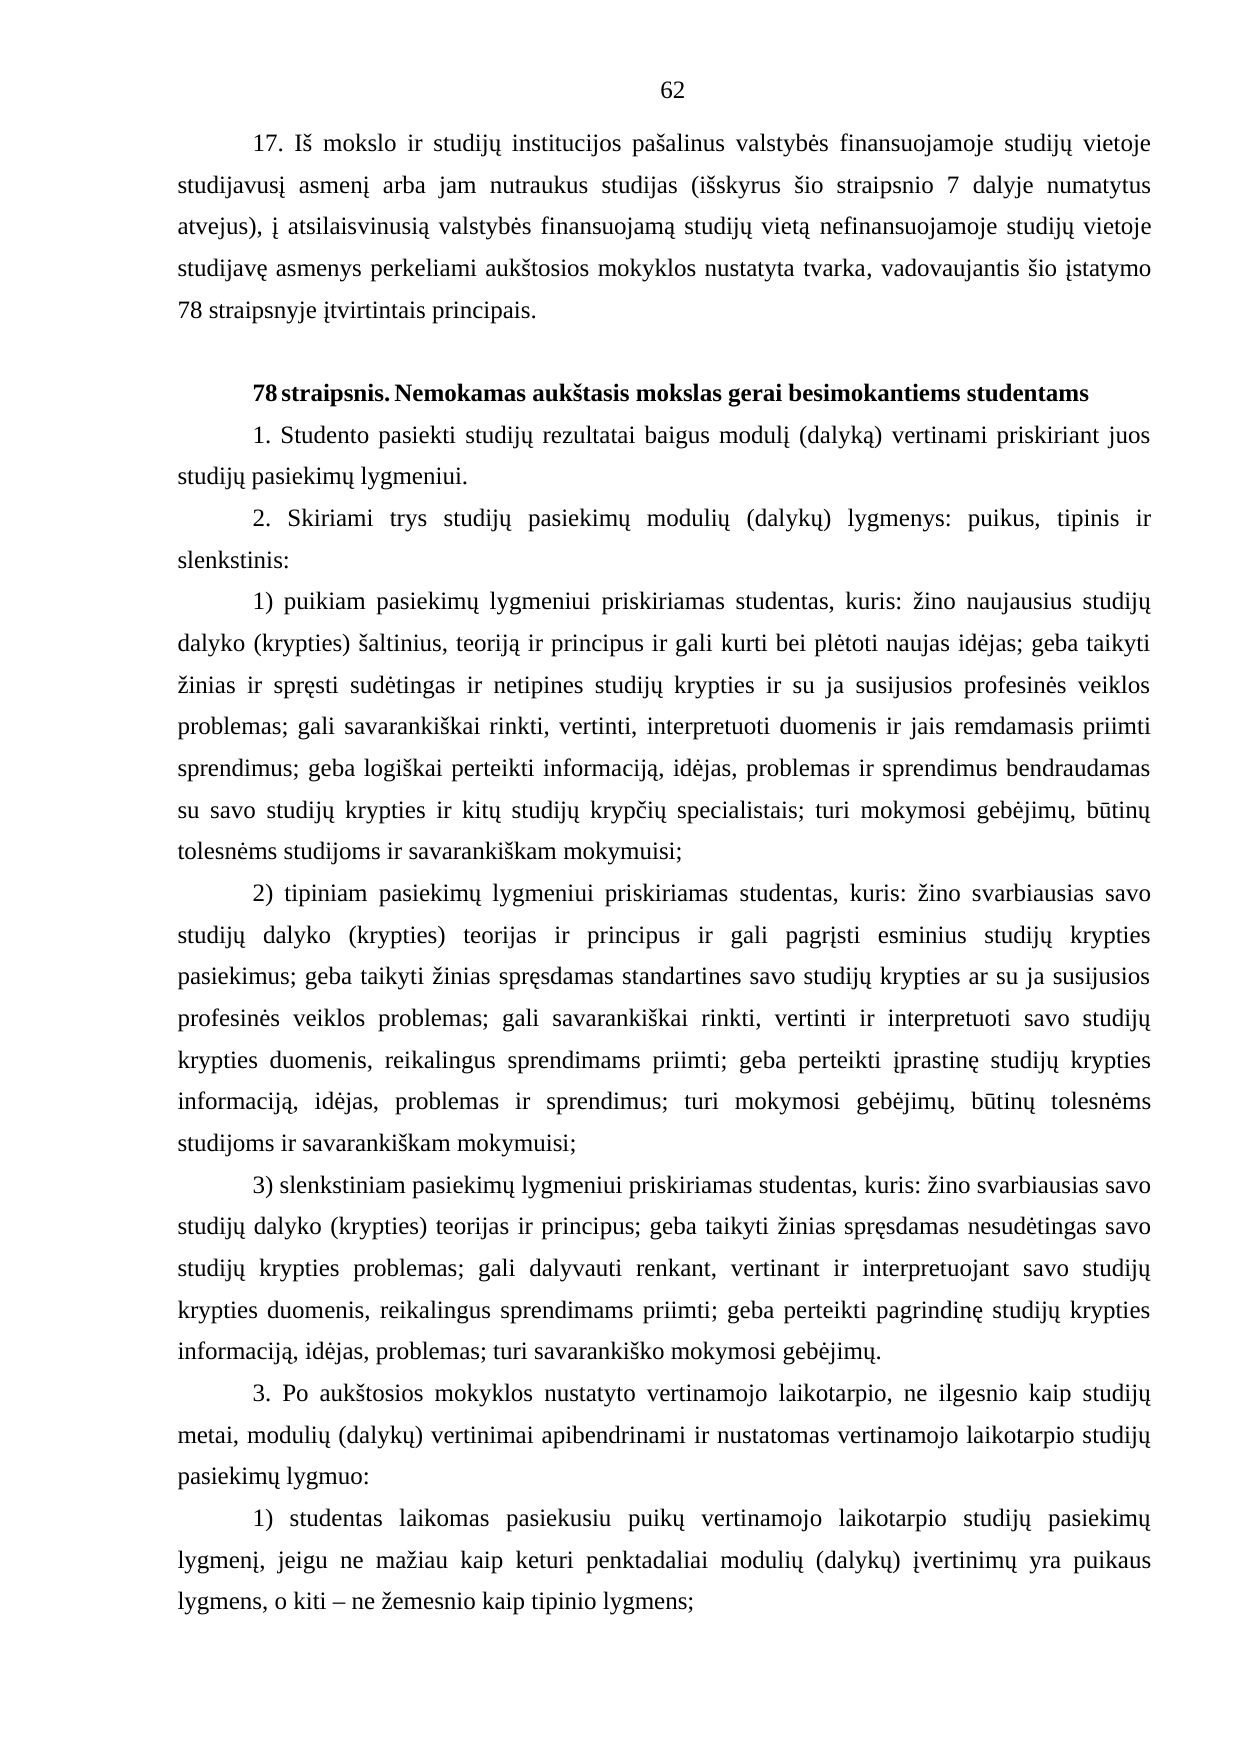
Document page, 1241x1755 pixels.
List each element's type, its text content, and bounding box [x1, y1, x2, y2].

text 2. Skiriami trys studijų pasiekimų modulių (dalykų) lygmenys: puikus, tipinis ir slenkstinis: [177, 493, 1152, 576]
text 1) studentas laikomas pasiekusiu puikų vertinamojo laikotarpio studijų pasiekimų lygmenį, jeigu ne mažiau kaip keturi penktadaliai modulių (dalykų) įvertinimų yra puikaus lygmens, o kiti – ne žemesnio kaip tipinio lygmens; [177, 1493, 1152, 1618]
text 3) slenkstiniam pasiekimų lygmeniui priskiriamas studentas, kuris: žino svarbiausias savo studijų dalyko (krypties) teorijas ir principus; geba taikyti žinias spręsdamas nesudėtingas savo studijų krypties problemas; gali dalyvauti renkant, vertinant ir interpretuojant savo studijų krypties duomenis, reikalingus sprendimams priimti; geba perteikti pagrindinę studijų krypties informaciją, idėjas, problemas; turi savarankiško mokymosi gebėjimų. [177, 1160, 1152, 1368]
text 17. Iš mokslo ir studijų institucijos pašalinus valstybės finansuojamoje studijų vietoje studijavusį asmenį arba jam nutraukus studijas (išskyrus šio straipsnio 7 dalyje numatytus atvejus), į atsilaisvinusią valstybės finansuojamą studijų vietą nefinansuojamoje studijų vietoje studijavę asmenys perkeliami aukštosios mokyklos nustatyta tvarka, vadovaujantis šio įstatymo 78 straipsnyje įtvirtintais principais. [177, 118, 1152, 326]
text 3. Po aukštosios mokyklos nustatyto vertinamojo laikotarpio, ne ilgesnio kaip studijų metai, modulių (dalykų) vertinimai apibendrinami ir nustatomas vertinamojo laikotarpio studijų pasiekimų lygmuo: [177, 1368, 1152, 1493]
text 2) tipiniam pasiekimų lygmeniui priskiriamas studentas, kuris: žino svarbiausias savo studijų dalyko (krypties) teorijas ir principus ir gali pagrįsti esminius studijų krypties pasiekimus; geba taikyti žinias spręsdamas standartines savo studijų krypties ar su ja susijusios profesinės veiklos problemas; gali savarankiškai rinkti, vertinti ir interpretuoti savo studijų krypties duomenis, reikalingus sprendimams priimti; geba perteikti įprastinę studijų krypties informaciją, idėjas, problemas ir sprendimus; turi mokymosi gebėjimų, būtinų tolesnėms studijoms ir savarankiškam mokymuisi; [177, 868, 1152, 1160]
text 1. Studento pasiekti studijų rezultatai baigus modulį (dalyką) vertinami priskiriant juos studijų pasiekimų lygmeniui. [177, 410, 1152, 493]
text 78 straipsnis. Nemokamas aukštasis mokslas gerai besimokantiems studentams [177, 368, 1152, 410]
text 1) puikiam pasiekimų lygmeniui priskiriamas studentas, kuris: žino naujausius studijų dalyko (krypties) šaltinius, teoriją ir principus ir gali kurti bei plėtoti naujas idėjas; geba taikyti žinias ir spręsti sudėtingas ir netipines studijų krypties ir su ja susijusios profesinės veiklos problemas; gali savarankiškai rinkti, vertinti, interpretuoti duomenis ir jais remdamasis priimti sprendimus; geba logiškai perteikti informaciją, idėjas, problemas ir sprendimus bendraudamas su savo studijų krypties ir kitų studijų krypčių specialistais; turi mokymosi gebėjimų, būtinų tolesnėms studijoms ir savarankiškam mokymuisi; [177, 576, 1152, 868]
